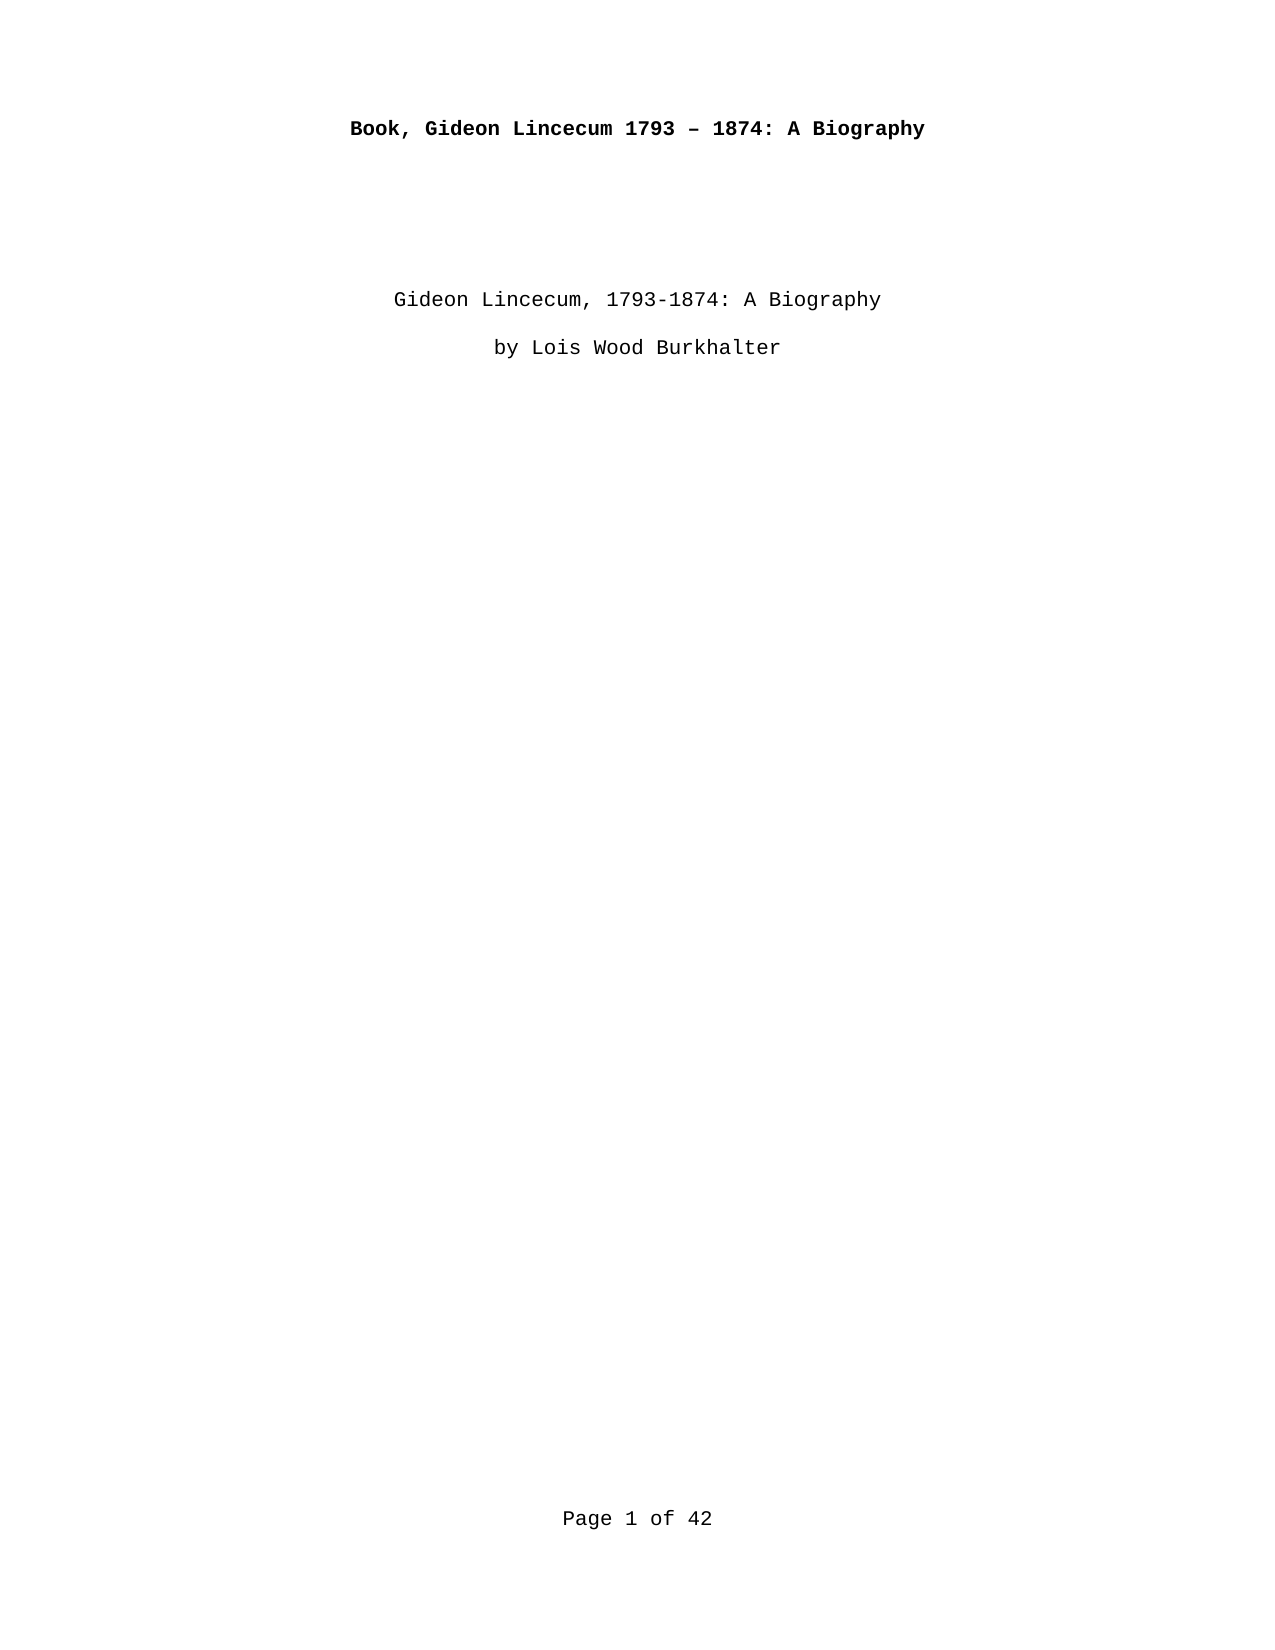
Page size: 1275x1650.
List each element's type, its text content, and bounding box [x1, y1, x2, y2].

text Gideon Lincecum, 1793-1874: A Biography [118, 289, 1157, 313]
text by Lois Wood Burkhalter [118, 337, 1157, 360]
